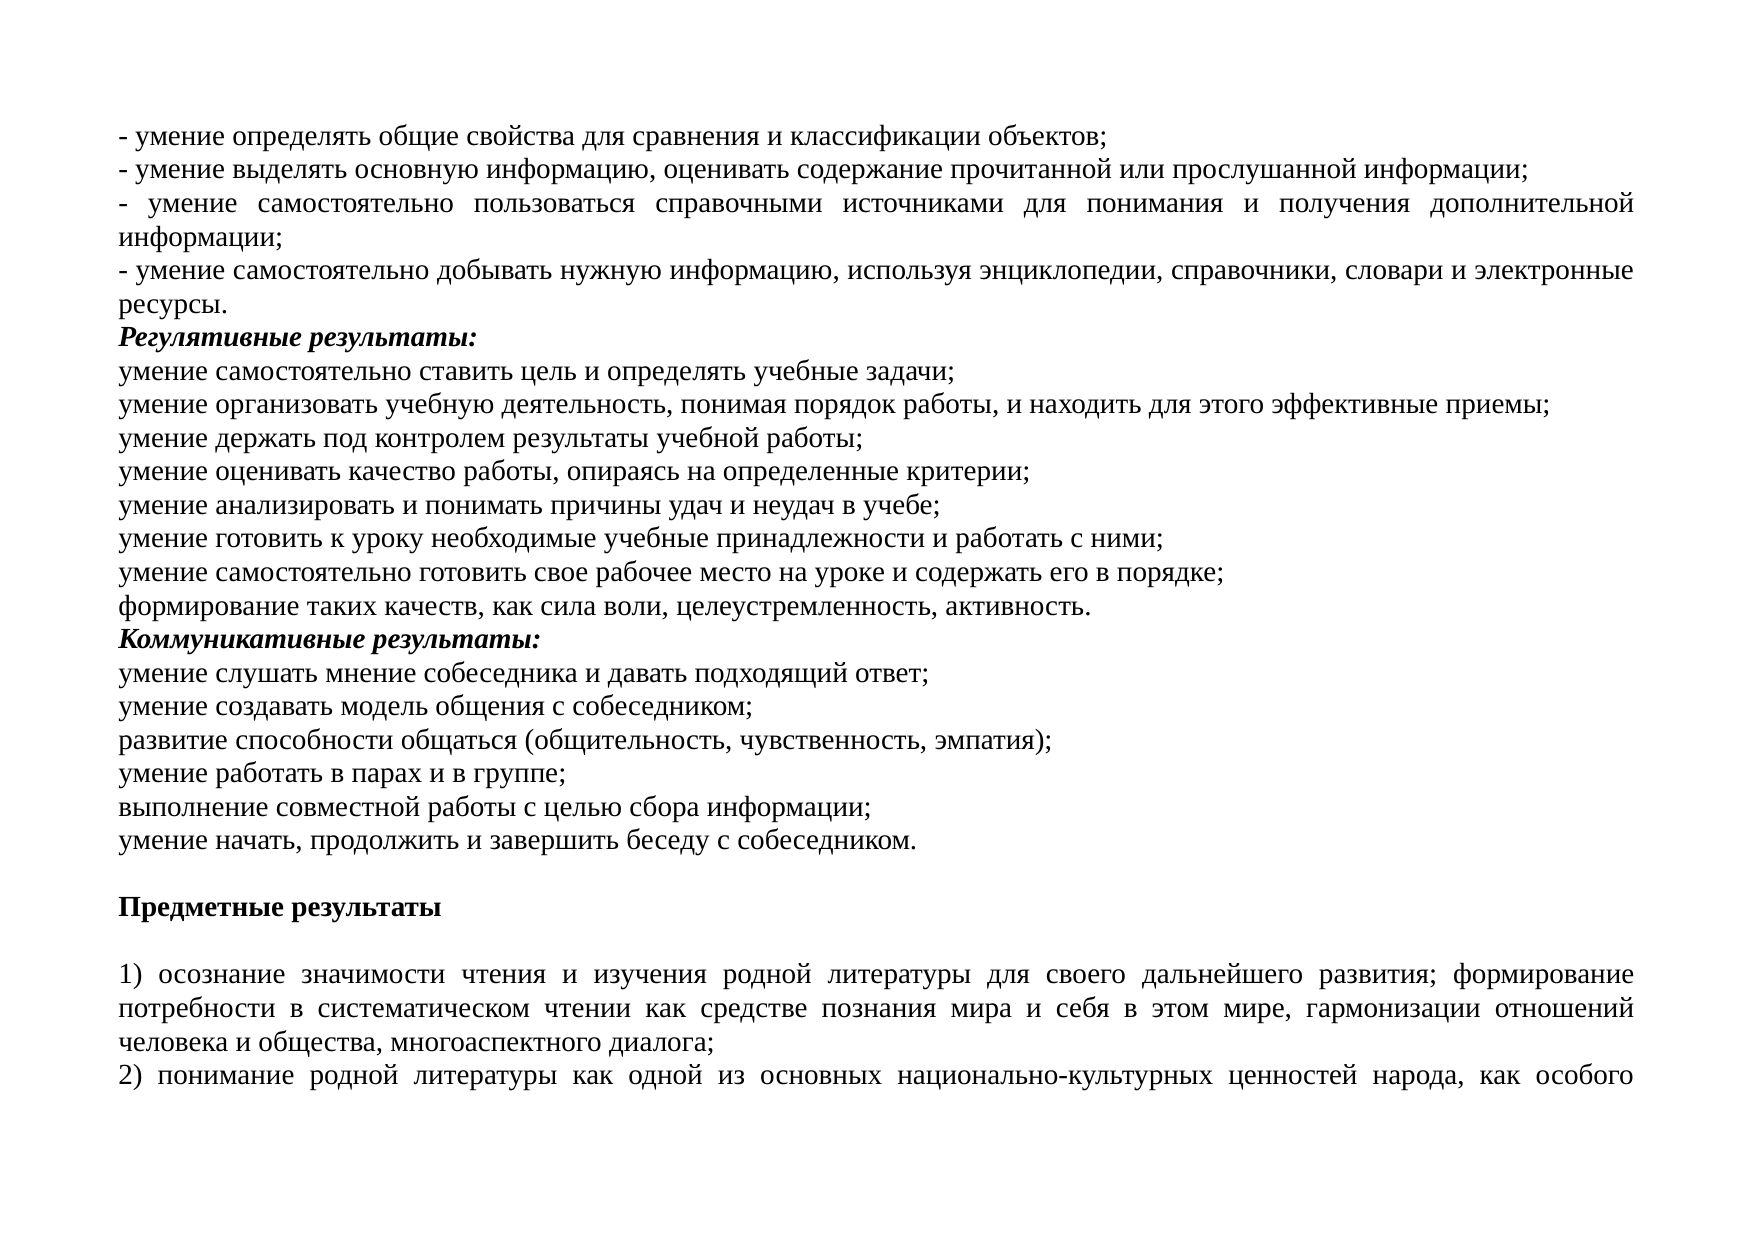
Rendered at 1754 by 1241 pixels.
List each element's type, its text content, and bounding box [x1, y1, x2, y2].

text 1) осознание значимости чтения и изучения родной литературы для своего дальнейшего развития; формирование потребности в систематическом чтении как средстве познания мира и себя в этом мире, гармонизации отношений человека и общества, многоаспектного диалога; [118, 957, 1636, 1057]
text выполнение совместной работы с целью сбора информации; [118, 789, 1636, 822]
text умение самостоятельно ставить цель и определять учебные задачи; [118, 353, 1636, 386]
text - умение выделять основную информацию, оценивать содержание прочитанной или прослушанной информации; [118, 152, 1636, 185]
text умение готовить к уроку необходимые учебные принадлежности и работать с ними; [118, 521, 1636, 554]
text развитие способности общаться (общительность, чувственность, эмпатия); [118, 722, 1636, 755]
text умение оценивать качество работы, опираясь на определенные критерии; [118, 453, 1636, 487]
text умение анализировать и понимать причины удач и неудач в учебе; [118, 487, 1636, 521]
text Коммуникативные результаты: [118, 621, 1636, 655]
text - умение определять общие свойства для сравнения и классификации объектов; [118, 118, 1636, 152]
text 2) понимание родной литературы как одной из основных национально-культурных ценностей народа, как особого [118, 1057, 1636, 1091]
text Регулятивные результаты: [118, 319, 1636, 353]
text умение создавать модель общения с собеседником; [118, 688, 1636, 722]
text - умение самостоятельно пользоваться справочными источниками для понимания и получения дополнительной информации; [118, 185, 1636, 252]
text - умение самостоятельно добывать нужную информацию, используя энциклопедии, справочники, словари и электронные ресурсы. [118, 252, 1636, 319]
text умение организовать учебную деятельность, понимая порядок работы, и находить для этого эффективные приемы; [118, 386, 1636, 420]
text умение начать, продолжить и завершить беседу с собеседником. [118, 822, 1636, 856]
text умение слушать мнение собеседника и давать подходящий ответ; [118, 655, 1636, 688]
text умение держать под контролем результаты учебной работы; [118, 420, 1636, 453]
text умение самостоятельно готовить свое рабочее место на уроке и содержать его в порядке; [118, 554, 1636, 588]
text Предметные результаты [118, 889, 1636, 923]
text умение работать в парах и в группе; [118, 755, 1636, 789]
text формирование таких качеств, как сила воли, целеустремленность, активность. [118, 588, 1636, 621]
